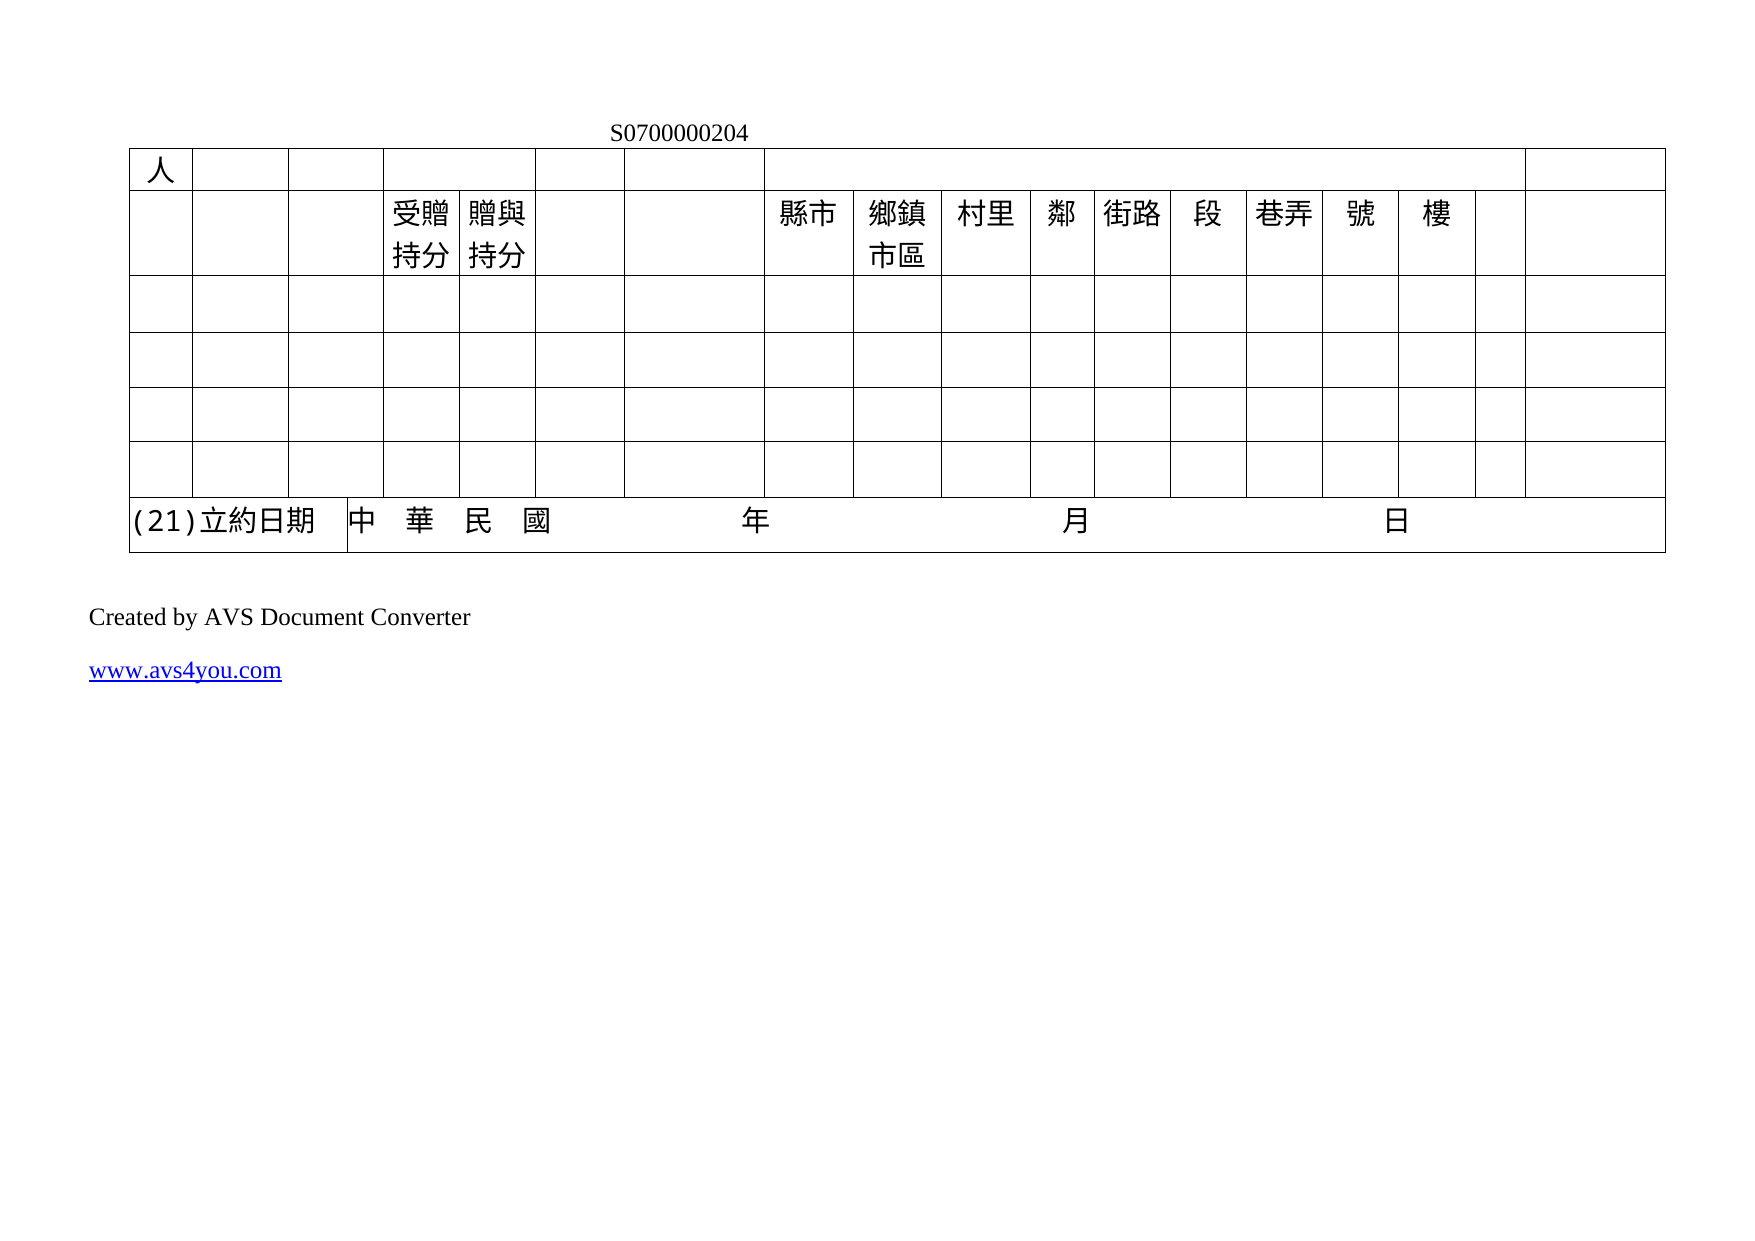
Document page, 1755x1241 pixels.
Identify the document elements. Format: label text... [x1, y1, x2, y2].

table_cell 受贈 持分 [384, 191, 459, 275]
table_cell 鄰 [1031, 191, 1094, 275]
table_cell [130, 388, 192, 441]
table_cell [460, 442, 535, 497]
table_cell [193, 149, 288, 190]
table_cell [460, 388, 535, 441]
table_cell [1171, 442, 1246, 497]
table_cell [765, 276, 853, 332]
table_cell [1526, 333, 1665, 387]
table_cell [625, 388, 764, 441]
table_cell [1031, 276, 1094, 332]
table_cell [1247, 333, 1322, 387]
table_cell [289, 333, 383, 387]
table_cell [1171, 388, 1246, 441]
table_cell [854, 333, 941, 387]
table_cell [1323, 388, 1398, 441]
table_cell [1476, 442, 1525, 497]
table_cell [765, 333, 853, 387]
table_cell [130, 442, 192, 497]
table_cell [1247, 388, 1322, 441]
table_cell [289, 442, 383, 497]
table_cell [193, 388, 288, 441]
table_cell [384, 333, 459, 387]
table_cell [1476, 276, 1525, 332]
table_cell [942, 442, 1030, 497]
table_cell [193, 442, 288, 497]
table_cell 巷弄 [1247, 191, 1322, 275]
table_cell [536, 333, 624, 387]
table_cell [1399, 333, 1475, 387]
table_cell [1323, 333, 1398, 387]
table_cell [1323, 442, 1398, 497]
table_cell [1171, 276, 1246, 332]
table_cell [289, 149, 383, 190]
table_cell [1476, 333, 1525, 387]
table_cell [854, 388, 941, 441]
table_cell 中 華 民 國 年 月 日 [348, 498, 1665, 552]
table_cell (21)立約日期 [130, 498, 347, 552]
table_cell [942, 333, 1030, 387]
text www.avs4you.com [89, 655, 1665, 684]
table_cell [765, 149, 1525, 190]
table_cell 贈與 持分 [460, 191, 535, 275]
table_cell [854, 276, 941, 332]
table_cell 鄉鎮 市區 [854, 191, 941, 275]
table_cell [130, 191, 192, 275]
table_cell [1476, 191, 1525, 275]
table_cell [536, 149, 624, 190]
table_cell [765, 442, 853, 497]
table_cell [384, 149, 535, 190]
table_cell [1031, 333, 1094, 387]
table_cell [942, 388, 1030, 441]
table_cell 街路 [1095, 191, 1170, 275]
table_cell [1526, 388, 1665, 441]
table_cell [1526, 442, 1665, 497]
table_cell [625, 191, 764, 275]
table_cell [1031, 388, 1094, 441]
table_cell [1526, 149, 1665, 190]
table_cell [1095, 333, 1170, 387]
table_cell [460, 276, 535, 332]
table_cell 村里 [942, 191, 1030, 275]
table_cell [536, 442, 624, 497]
table_cell [1526, 191, 1665, 275]
table_cell [1399, 388, 1475, 441]
table_cell [193, 191, 288, 275]
table_cell [289, 276, 383, 332]
table_cell [536, 276, 624, 332]
table_cell [625, 333, 764, 387]
table_cell [289, 191, 383, 275]
table_cell [384, 388, 459, 441]
table_cell 段 [1171, 191, 1246, 275]
table_cell [1526, 276, 1665, 332]
table_cell [625, 442, 764, 497]
table_cell 縣市 [765, 191, 853, 275]
table_cell [193, 333, 288, 387]
table_cell [1399, 276, 1475, 332]
table_cell [1247, 442, 1322, 497]
table_cell [193, 276, 288, 332]
table_cell 號 [1323, 191, 1398, 275]
table_cell [942, 276, 1030, 332]
table_cell [289, 388, 383, 441]
table_cell [1476, 388, 1525, 441]
table_cell [1171, 333, 1246, 387]
table_cell 樓 [1399, 191, 1475, 275]
table_cell [1095, 388, 1170, 441]
table_cell [130, 276, 192, 332]
table_cell [625, 276, 764, 332]
table_cell [854, 442, 941, 497]
table_cell [1031, 442, 1094, 497]
table_cell [1247, 276, 1322, 332]
table_cell [1399, 442, 1475, 497]
table_cell [536, 191, 624, 275]
table_cell [460, 333, 535, 387]
text Created by AVS Document Converter [89, 602, 1665, 630]
table_cell 人 [130, 149, 192, 190]
table_cell [765, 388, 853, 441]
table_cell [536, 388, 624, 441]
table_cell [1323, 276, 1398, 332]
table_cell [384, 276, 459, 332]
table_cell [130, 333, 192, 387]
table_cell [625, 149, 764, 190]
table_cell [1095, 442, 1170, 497]
table_cell [384, 442, 459, 497]
table_cell [1095, 276, 1170, 332]
